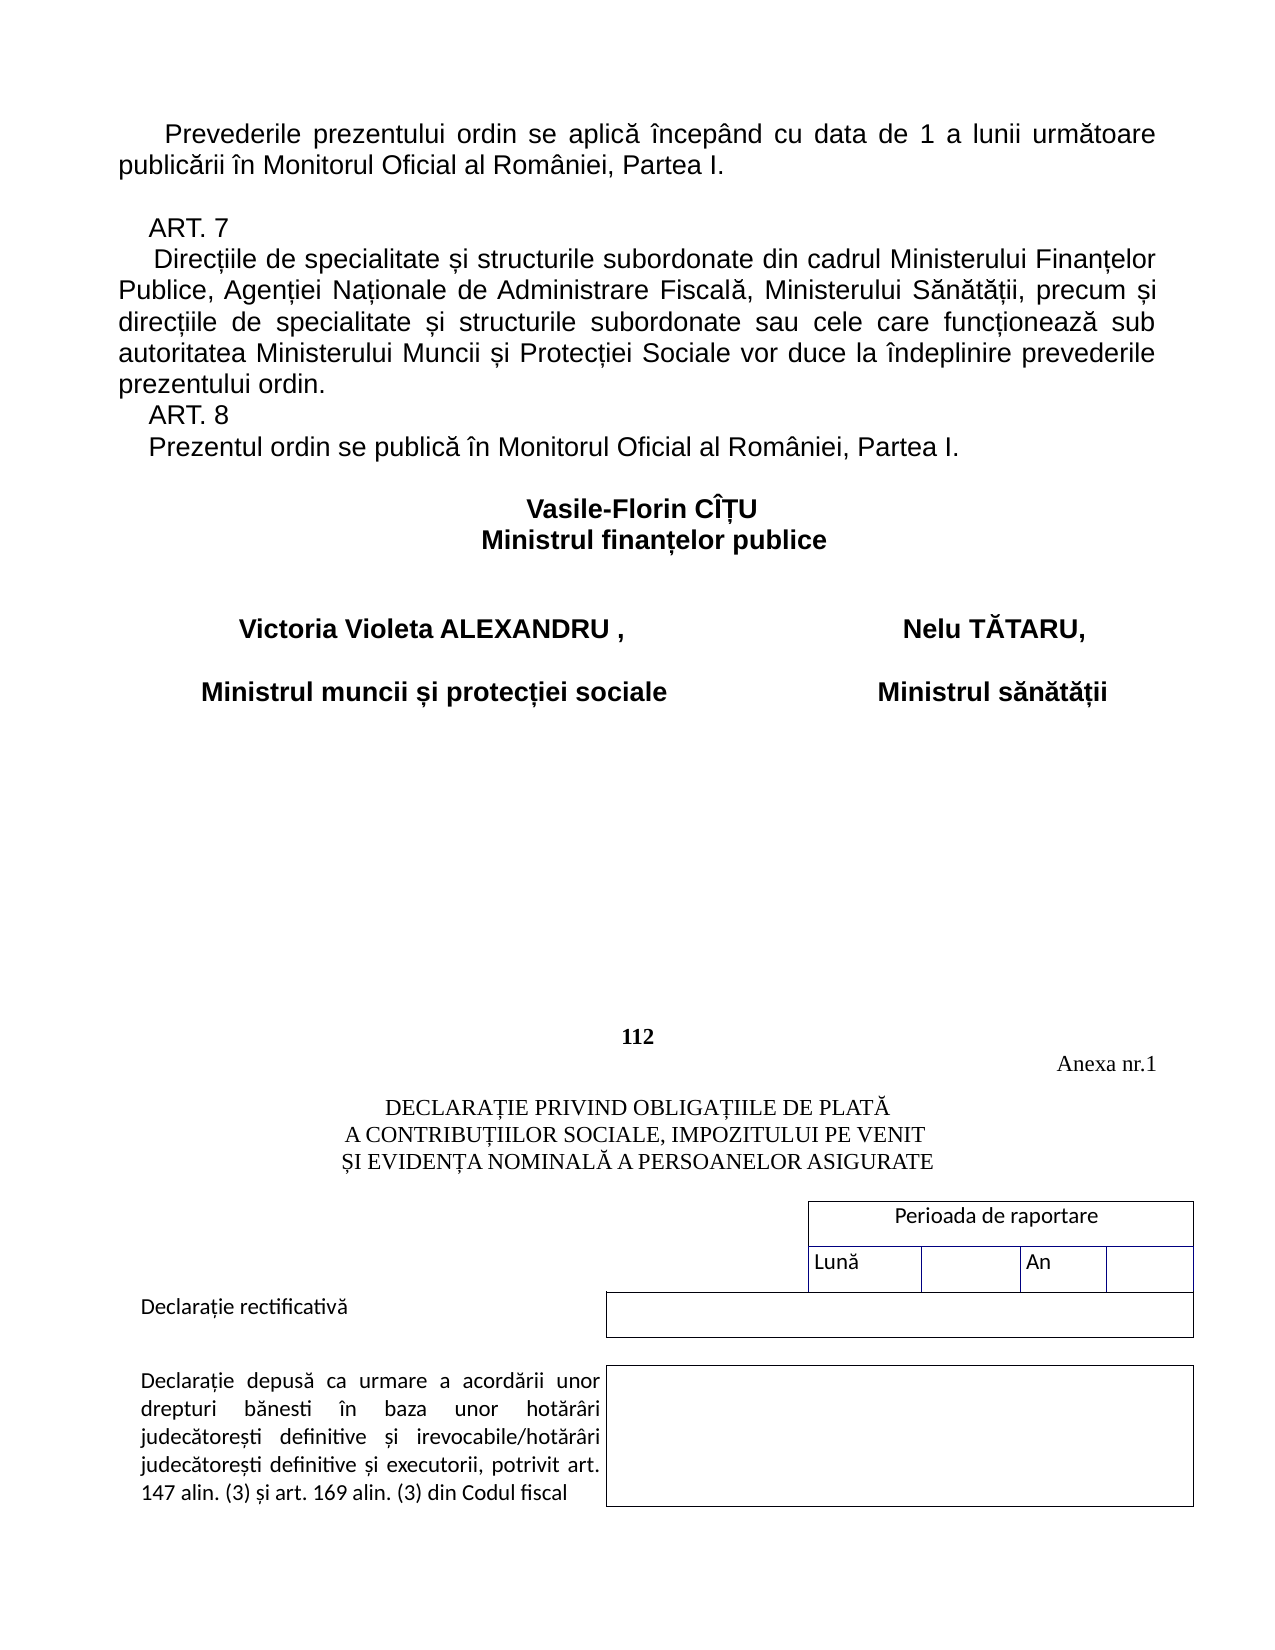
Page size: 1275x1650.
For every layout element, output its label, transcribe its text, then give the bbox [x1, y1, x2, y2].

text 112 [118, 1023, 1157, 1049]
table_cell [922, 1247, 1020, 1291]
text Victoria Violeta ALEXANDRU , Nelu TĂTARU, [118, 613, 1157, 644]
text Direcțiile de specialitate și structurile subordonate din cadrul Ministerului Finanțelor Publice, Agenției Naționale de Administrare Fiscală, Ministerului Sănătății, precum și direcțiile de specialitate și structurile subordonate sau cele care funcționează sub autoritatea Ministerului Muncii și Protecției Sociale vor duce la îndeplinire prevederile prezentului ordin. [118, 243, 1157, 399]
text Ministrul muncii și protecției sociale Ministrul sănătății [118, 676, 1157, 707]
text Prezentul ordin se publică în Monitorul Oficial al României, Partea I. [118, 431, 1157, 462]
text Prevederile prezentului ordin se aplică începând cu data de 1 a lunii următoare publicării în Monitorul Oficial al României, Partea I. [118, 118, 1157, 181]
table_cell [1107, 1247, 1193, 1291]
table_header [135, 1201, 606, 1246]
text DECLARAȚIE PRIVIND OBLIGAȚIILE DE PLATĂ [118, 1093, 1157, 1120]
table_header Perioada de raportare [809, 1202, 1193, 1246]
table_header [645, 1201, 808, 1246]
text Vasile-Florin CÎȚU [413, 493, 1157, 524]
table_cell Declarație rectificativă [135, 1291, 606, 1337]
table_cell Lună [809, 1247, 921, 1291]
table_cell An [1021, 1247, 1106, 1291]
table_cell [135, 1246, 606, 1291]
text ART. 8 [118, 399, 1157, 431]
table_cell [607, 1366, 1193, 1506]
table_cell [606, 1246, 645, 1291]
table_cell Declarație depusă ca urmare a acordării unor drepturi bănesti în baza unor hotărâri judecătorești definitive și irevocabile/hotărâri judecătorești definitive și executorii, potrivit art. 147 alin. (3) și art. 169 alin. (3) din Codul fiscal [135, 1365, 606, 1506]
table_header [606, 1201, 645, 1246]
text ART. 7 [118, 212, 1157, 243]
text A CONTRIBUȚIILOR SOCIALE, IMPOZITULUI PE VENIT [118, 1120, 1157, 1147]
table_cell [645, 1246, 808, 1291]
text Anexa nr.1 [118, 1049, 1157, 1076]
table_cell [135, 1337, 606, 1365]
text Ministrul finanțelor publice [118, 524, 1157, 556]
table_cell [606, 1338, 1194, 1365]
table_cell [607, 1293, 1193, 1337]
text ȘI EVIDENȚA NOMINALĂ A PERSOANELOR ASIGURATE [118, 1147, 1157, 1174]
